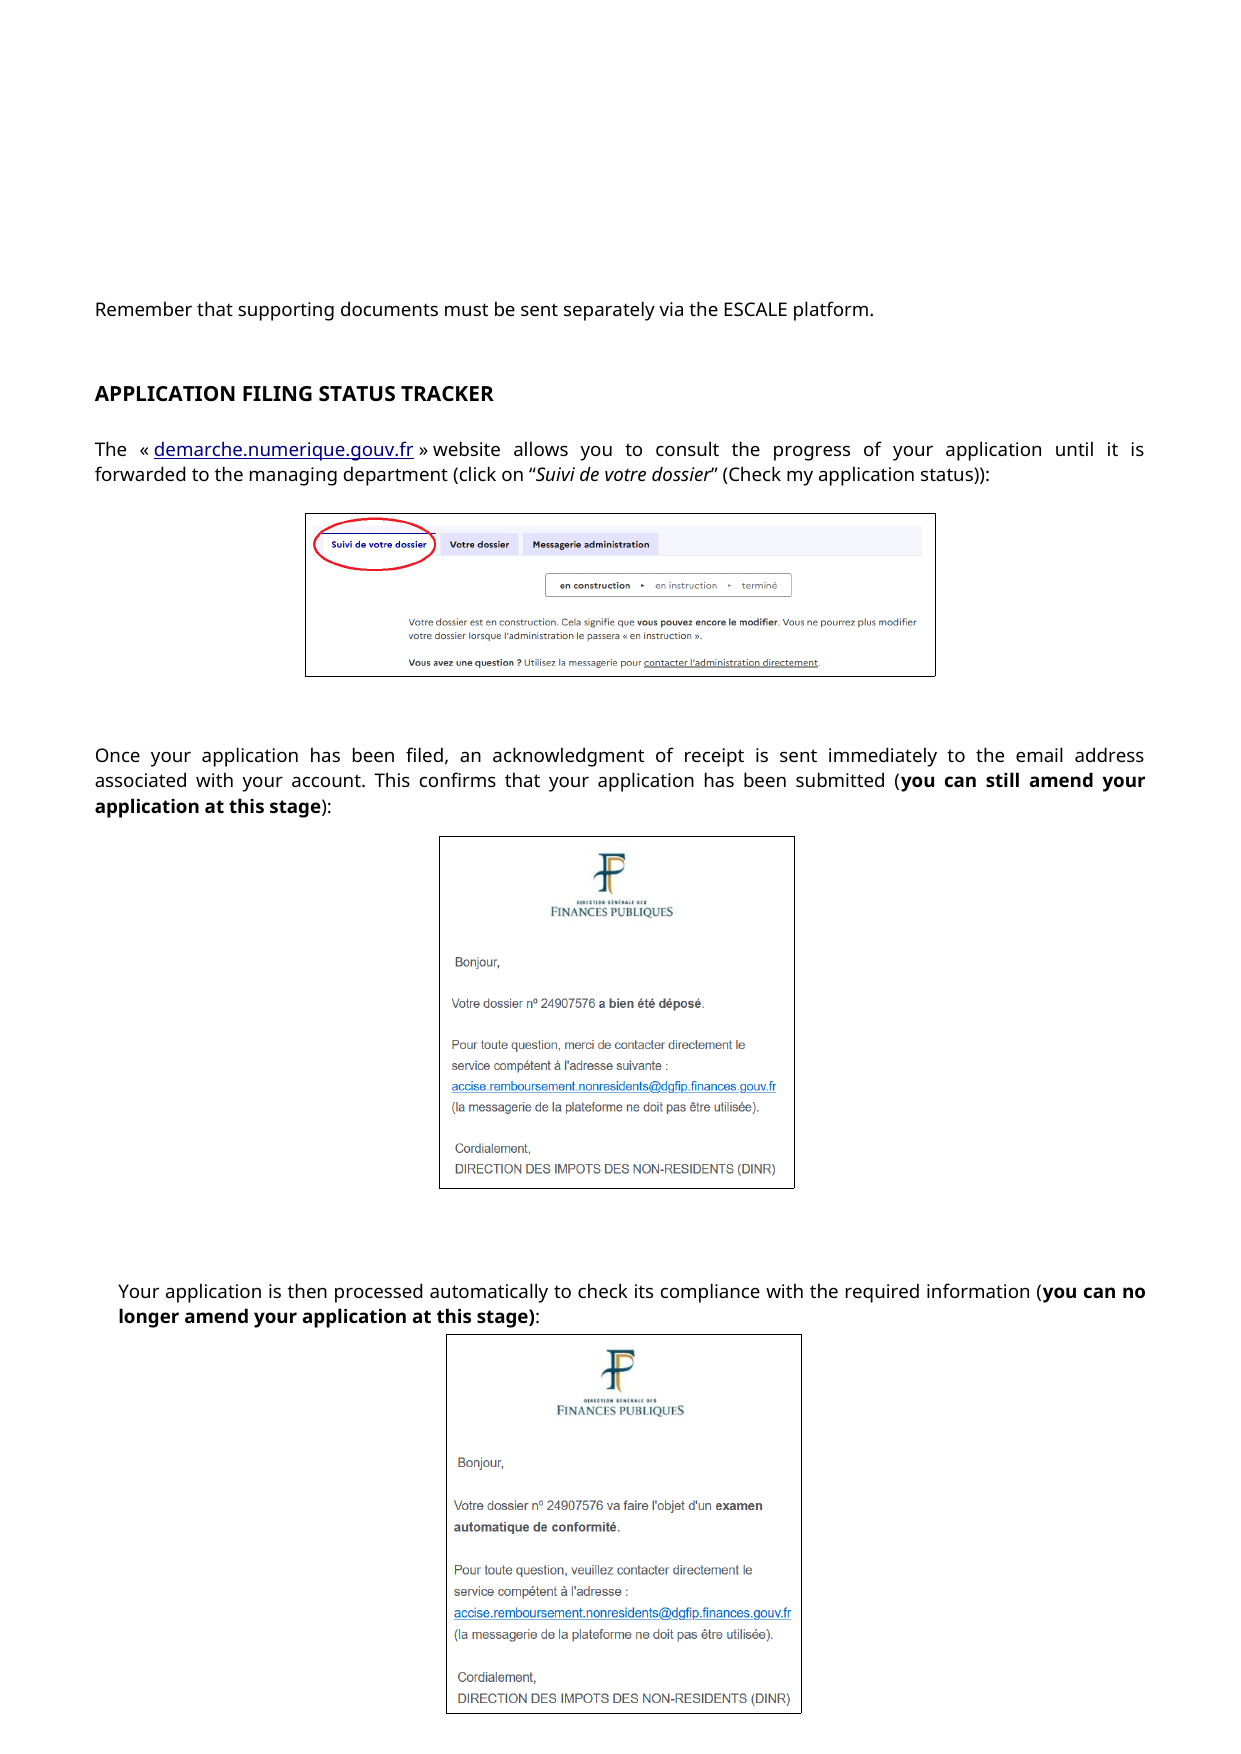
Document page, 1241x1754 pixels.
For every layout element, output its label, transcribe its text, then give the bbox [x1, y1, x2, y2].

text APPLICATION FILING STATUS TRACKER [94, 379, 1146, 408]
picture [308, 515, 932, 673]
picture [448, 1337, 798, 1710]
text Remember that supporting documents must be sent separately via the ESCALE platform. [94, 297, 1146, 322]
picture [442, 839, 791, 1185]
text Once your application has been filed, an acknowledgment of receipt is sent immediately to the email address associated with your account. This confirms that your application has been submitted (you can still amend your application at this stage): [94, 742, 1146, 819]
text Your application is then processed automatically to check its compliance with the required information (you can no longer amend your application at this stage): [118, 1278, 1146, 1329]
text The « demarche.numerique.gouv.fr » website allows you to consult the progress of your application until it is forwarded to the managing department (click on “Suivi de votre dossier” (Check my application status)): [94, 436, 1146, 487]
